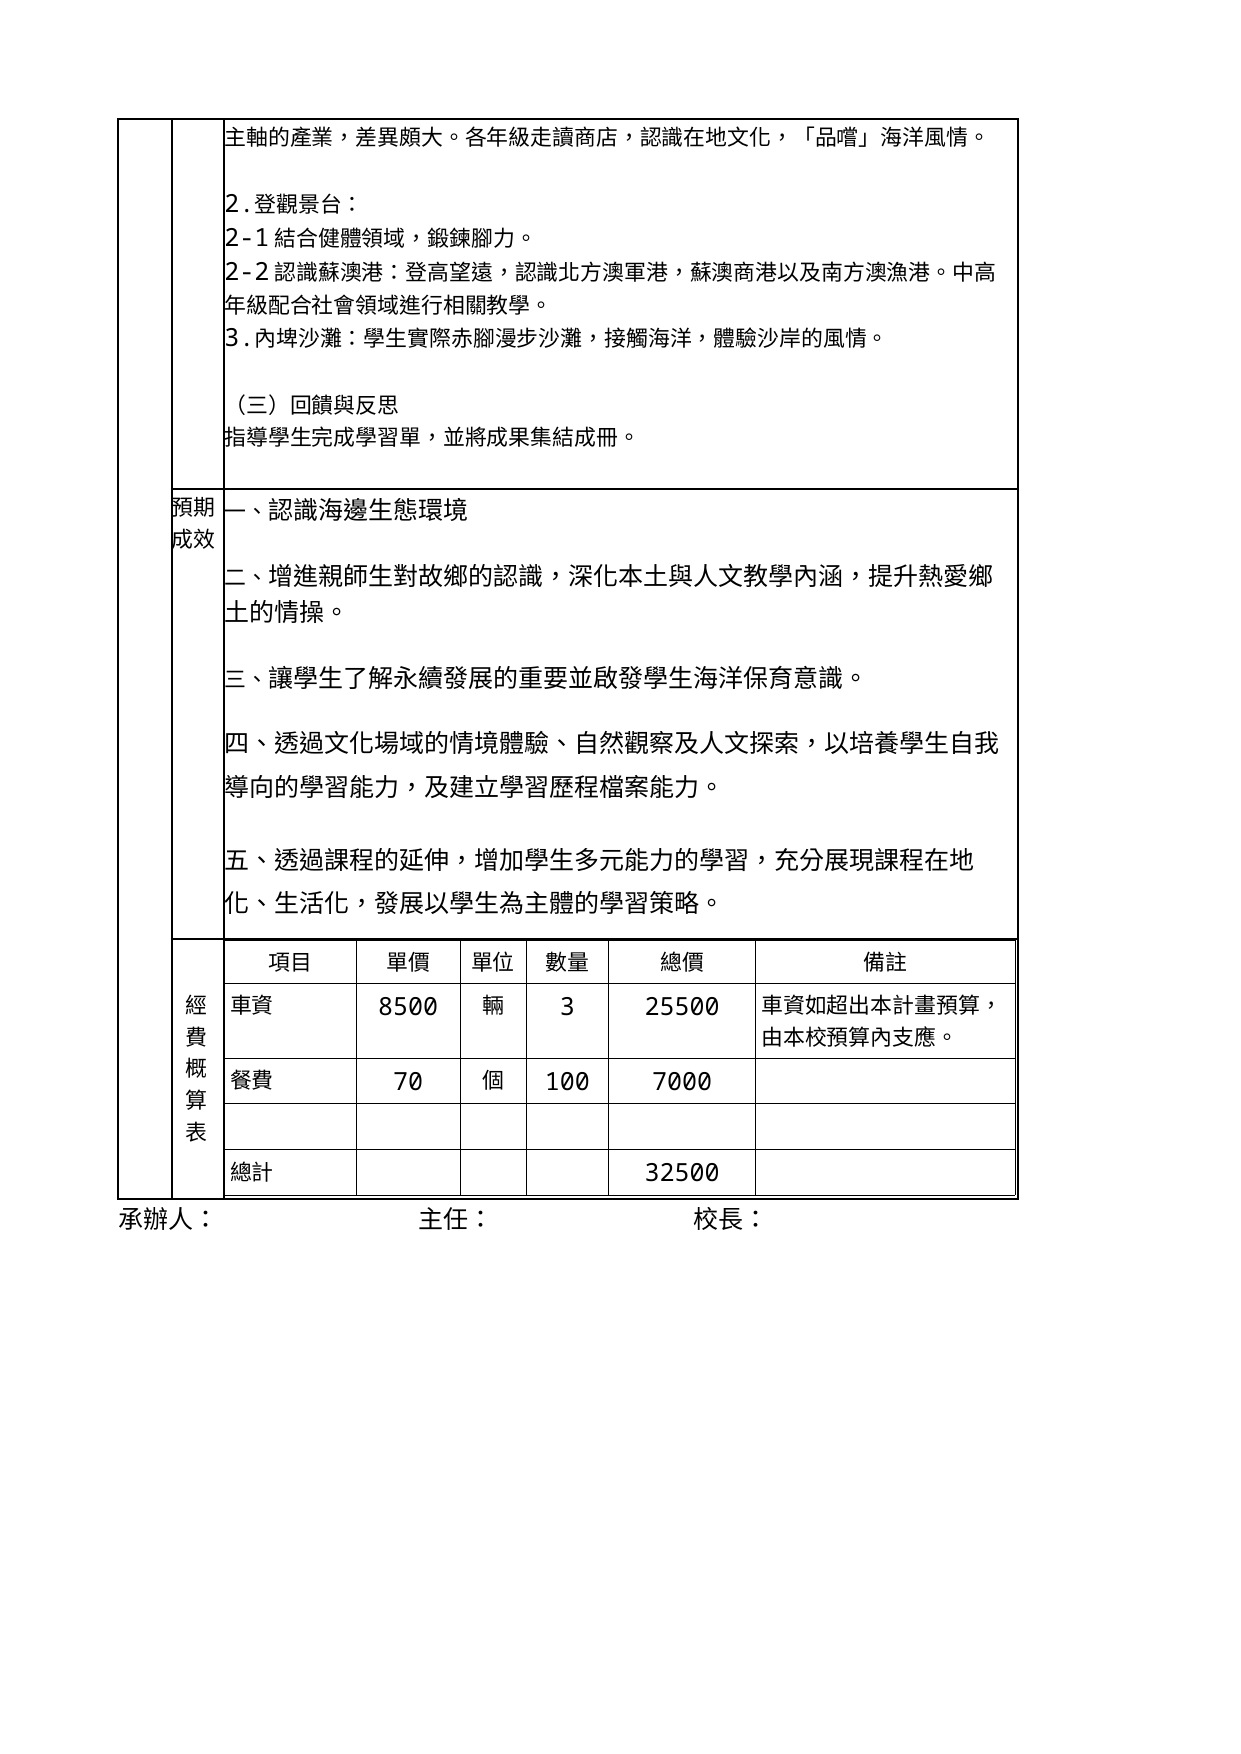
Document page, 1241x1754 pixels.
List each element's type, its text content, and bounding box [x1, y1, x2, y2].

table_cell 8500 [357, 984, 460, 1058]
table_header 項目 [225, 941, 356, 983]
table_cell [173, 120, 223, 488]
table_cell 車資 [225, 984, 356, 1058]
table_header 單價 [357, 941, 460, 983]
table_cell 32500 [609, 1150, 755, 1194]
table_header 備註 [756, 941, 1015, 983]
table_cell [527, 1104, 608, 1149]
table_cell [609, 1104, 755, 1149]
table_cell [357, 1150, 460, 1194]
table_cell [756, 1059, 1015, 1103]
table_cell 3 [527, 984, 608, 1058]
table_cell 預期成效 [173, 490, 223, 937]
table_cell 車資如超出本計畫預算，由本校預算內支應。 [756, 984, 1015, 1058]
table_cell [461, 1150, 526, 1194]
table_cell [119, 120, 171, 1198]
table_cell [225, 1104, 356, 1149]
table_cell 輛 [461, 984, 526, 1058]
table_cell 70 [357, 1059, 460, 1103]
table_cell 一、認識海邊生態環境 二、增進親師生對故鄉的認識，深化本土與人文教學內涵，提升熱愛鄉土的情操。 三、讓學生了解永續發展的重要並啟發學生海洋保育意識。 四、透過文化場域的情境體驗、自然觀察及人文探索，以培養學生自我導向的學習能力，及建立學習歷程檔案能力。 五、透過課程的延伸，增加學生多元能力的學習，充分展現課程在地化、生活化，發展以學生為主體的學習策略。 [225, 490, 1017, 937]
table_cell 7000 [609, 1059, 755, 1103]
table_cell 25500 [609, 984, 755, 1058]
table_cell 100 [527, 1059, 608, 1103]
table_cell 總計 [225, 1150, 356, 1194]
table_cell [756, 1150, 1015, 1194]
table_header 數量 [527, 941, 608, 983]
table_cell 餐費 [225, 1059, 356, 1103]
table_cell [756, 1104, 1015, 1149]
table_cell 個 [461, 1059, 526, 1103]
table_header 單位 [461, 941, 526, 983]
table_cell 主軸的產業，差異頗大。各年級走讀商店，認識在地文化，「品嚐」海洋風情。 2.登觀景台： 2-1結合健體領域，鍛鍊腳力。 2-2認識蘇澳港：登高望遠，認識北方澳軍港，蘇澳商港以及南方澳漁港。中高年級配合社會領域進行相關教學。 3.內埤沙灘：學生實際赤腳漫步沙灘，接觸海洋，體驗沙岸的風情。 （三）回饋與反思 指導學生完成學習單，並將成果集結成冊。 [225, 120, 1017, 488]
table_header 總價 [609, 941, 755, 983]
text 承辦人： 主任： 校長： [118, 1200, 1122, 1236]
table_cell [461, 1104, 526, 1149]
table_cell [357, 1104, 460, 1149]
table_cell 經 費 概 算 表 [173, 940, 223, 1198]
table_cell [527, 1150, 608, 1194]
